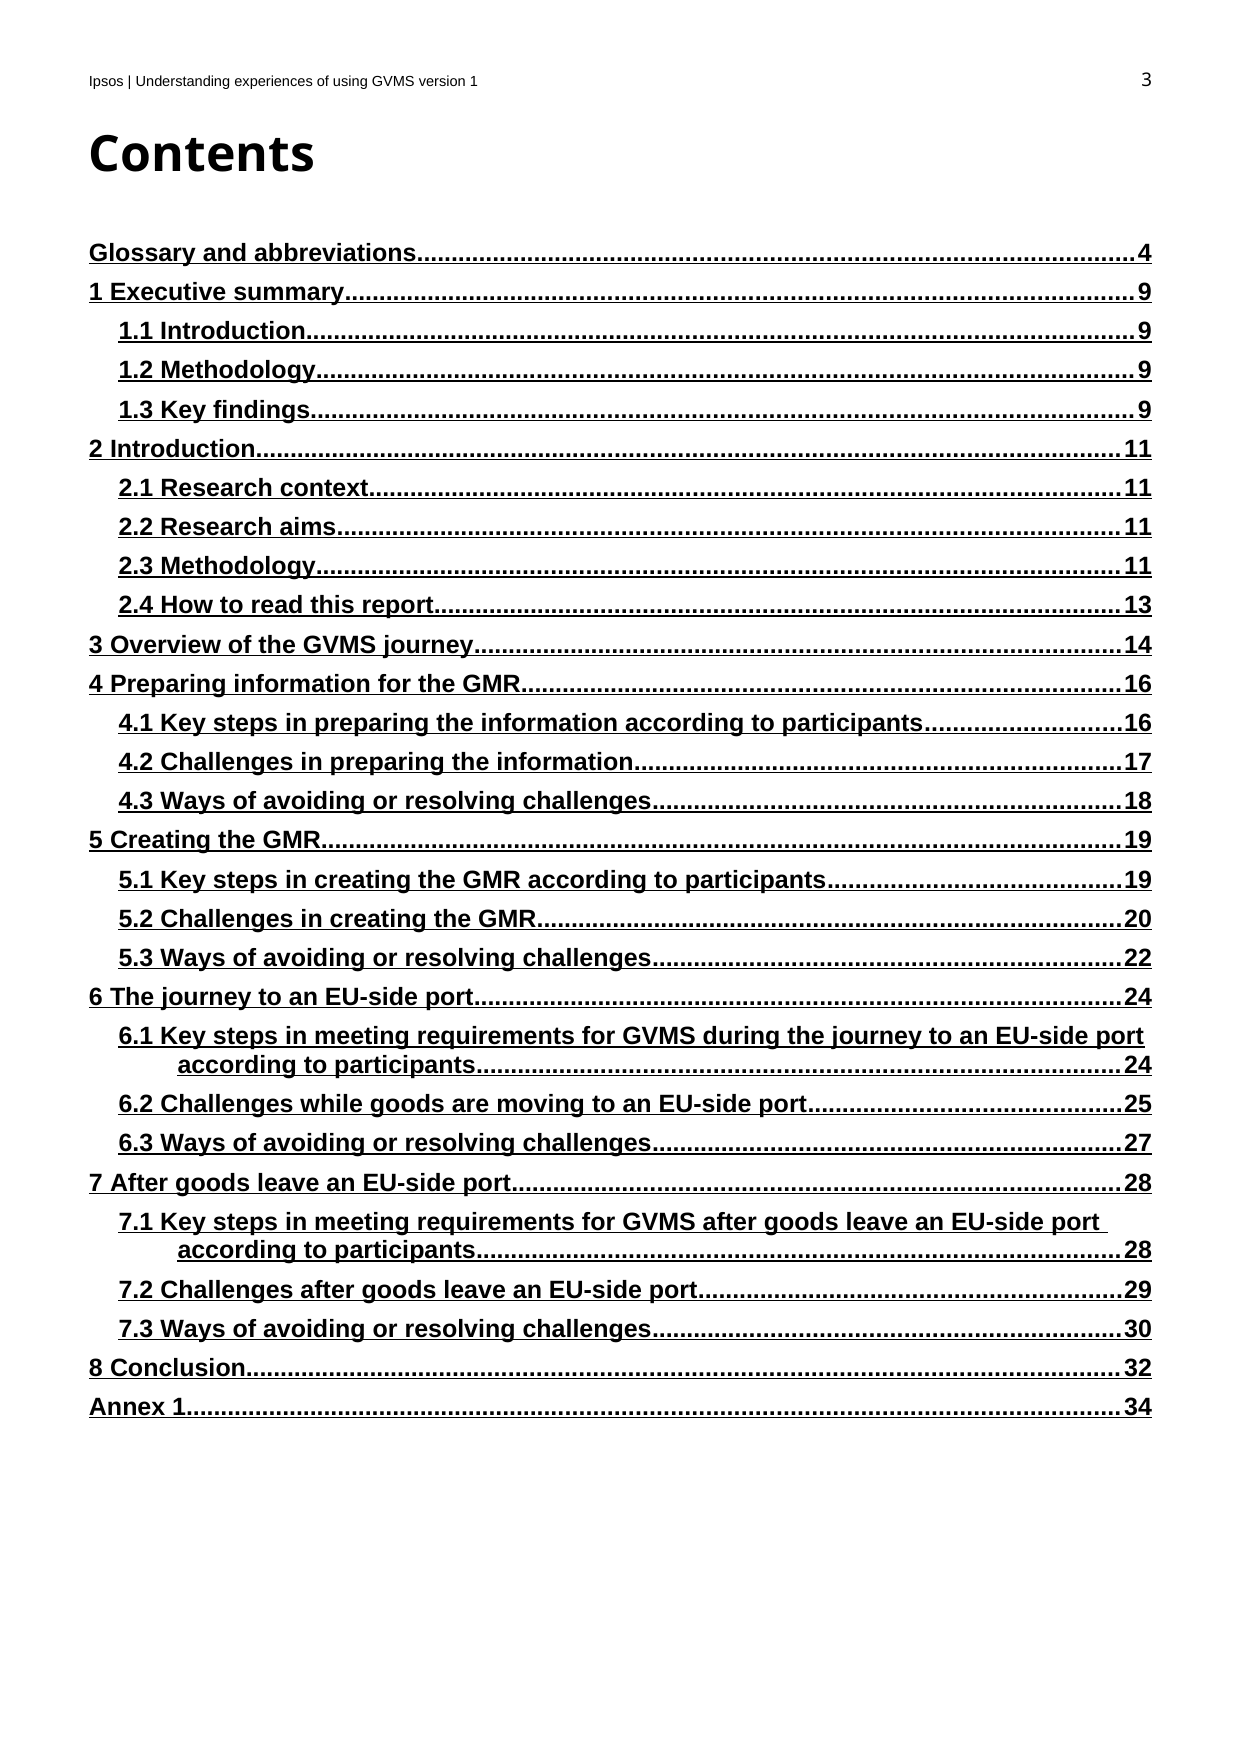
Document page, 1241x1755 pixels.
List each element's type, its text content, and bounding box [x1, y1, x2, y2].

text 7.2 Challenges after goods leave an EU-side port 29 [118, 1274, 1152, 1300]
subtitle Contents [89, 118, 1152, 186]
text Annex 1 34 [89, 1392, 1152, 1417]
text 1.1 Introduction 9 [118, 316, 1152, 341]
text 5 Creating the GMR 19 [89, 825, 1152, 850]
text 6.2 Challenges while goods are moving to an EU-side port 25 [118, 1089, 1152, 1114]
text 4 Preparing information for the GMR 16 [89, 669, 1152, 694]
text 1.3 Key findings 9 [118, 394, 1152, 420]
text 4.1 Key steps in preparing the information according to participants 16 [118, 708, 1152, 733]
text 2.3 Methodology 11 [118, 551, 1152, 576]
text 6.3 Ways of avoiding or resolving challenges 27 [118, 1128, 1152, 1153]
text 2.2 Research aims 11 [118, 512, 1152, 537]
text 6 The journey to an EU-side port 24 [89, 982, 1152, 1007]
text 8 Conclusion 32 [89, 1353, 1152, 1378]
text 7 After goods leave an EU-side port 28 [89, 1167, 1152, 1193]
text 7.3 Ways of avoiding or resolving challenges 30 [118, 1314, 1152, 1339]
text 2.1 Research context 11 [118, 473, 1152, 498]
text 4.2 Challenges in preparing the information 17 [118, 747, 1152, 772]
text 3 Overview of the GVMS journey 14 [89, 629, 1152, 655]
text 4.3 Ways of avoiding or resolving challenges 18 [118, 786, 1152, 811]
text Glossary and abbreviations 4 [89, 238, 1152, 263]
text 5.2 Challenges in creating the GMR 20 [118, 904, 1152, 929]
text 2 Introduction 11 [89, 434, 1152, 459]
text 1.2 Methodology 9 [118, 355, 1152, 380]
text 1 Executive summary 9 [89, 277, 1152, 302]
text 5.1 Key steps in creating the GMR according to participants 19 [118, 864, 1152, 890]
text 7.1 Key steps in meeting requirements for GVMS after goods leave an EU-side port according to participants 28 [118, 1207, 1152, 1264]
text 2.4 How to read this report 13 [118, 590, 1152, 615]
text 6.1 Key steps in meeting requirements for GVMS during the journey to an EU-side port according to participants 24 [118, 1021, 1152, 1079]
text 5.3 Ways of avoiding or resolving challenges 22 [118, 943, 1152, 968]
